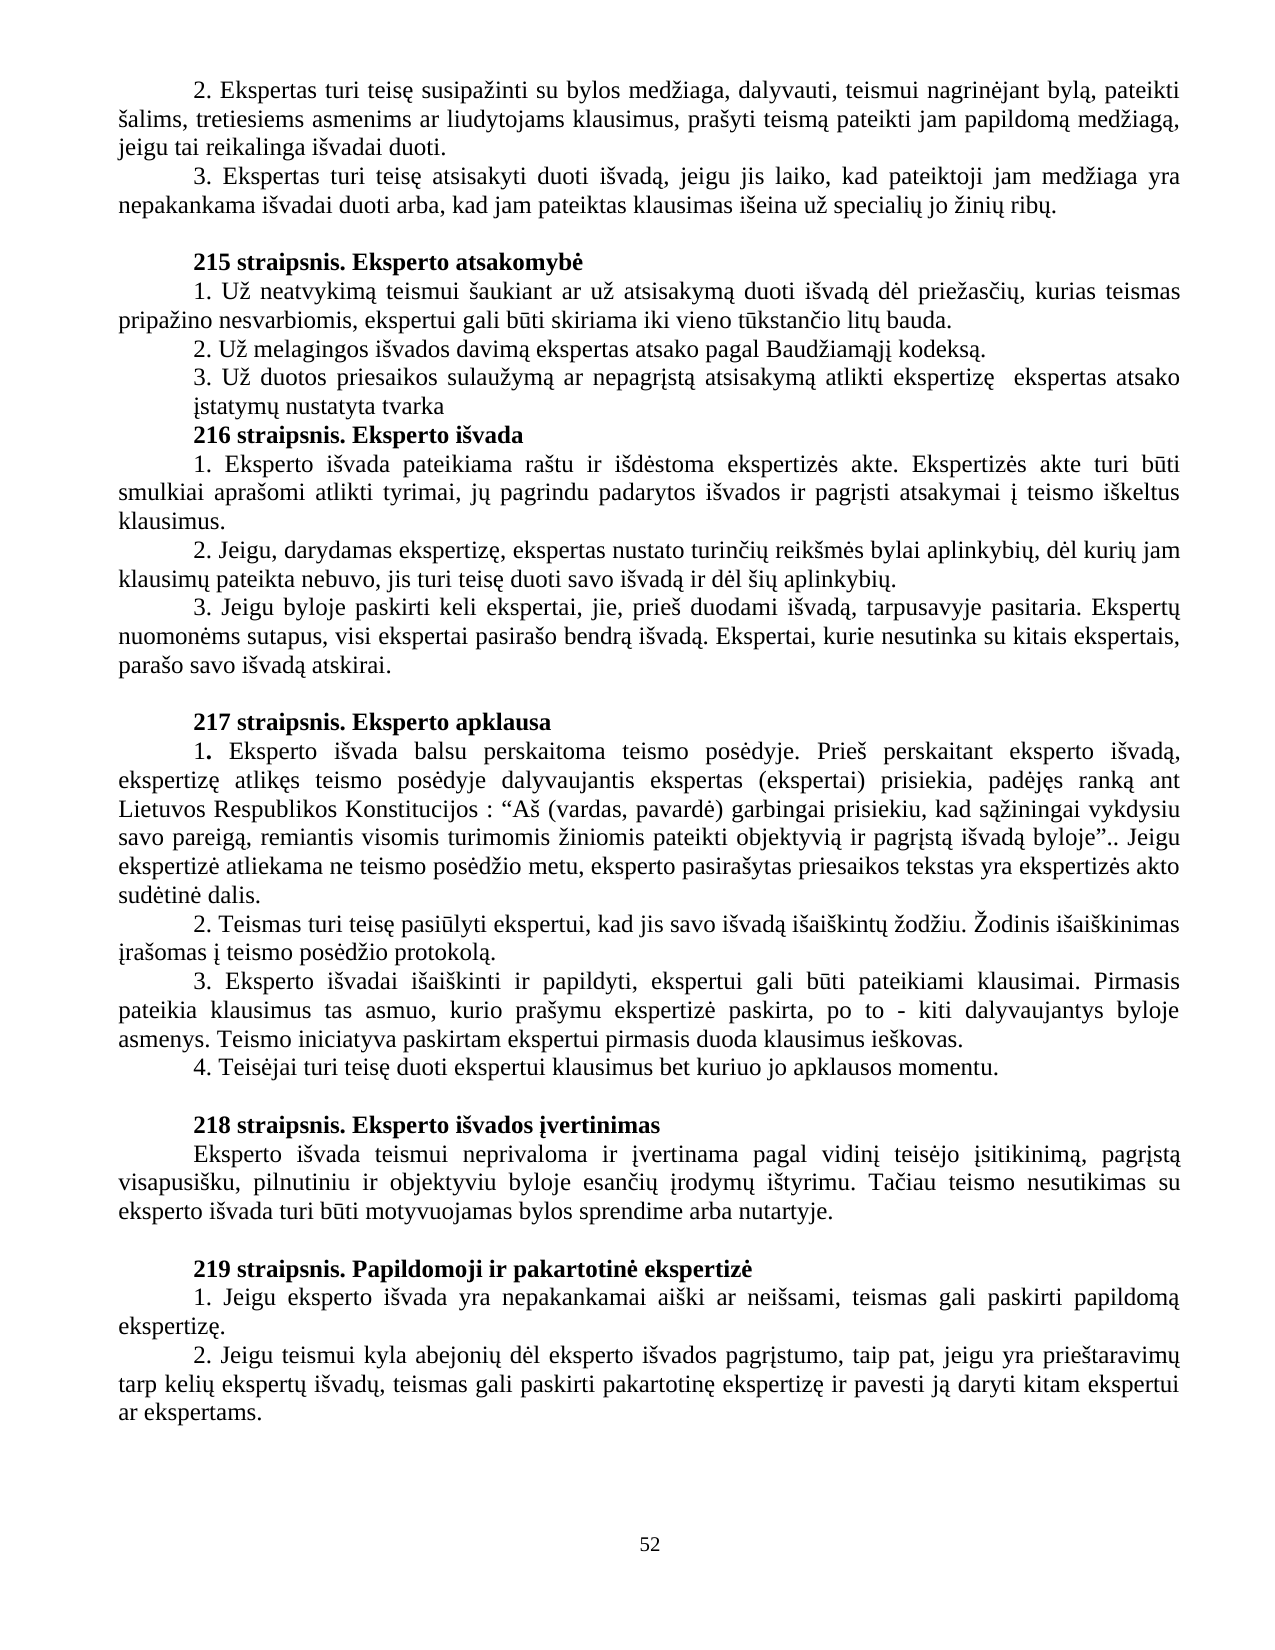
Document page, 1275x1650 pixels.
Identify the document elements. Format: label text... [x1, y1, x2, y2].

text 1. Jeigu eksperto išvada yra nepakankamai aiški ar neišsami, teismas gali paskirti papildomą ekspertizę. [118, 1282, 1181, 1340]
text 2. Teismas turi teisę pasiūlyti ekspertui, kad jis savo išvadą išaiškintų žodžiu. Žodinis išaiškinimas įrašomas į teismo posėdžio protokolą. [118, 909, 1181, 966]
text 215 straipsnis. Eksperto atsakomybė [118, 247, 1181, 276]
text 2. Už melagingos išvados davimą ekspertas atsako pagal Baudžiamąjį kodeksą. [193, 334, 1181, 362]
text 1. Už neatvykimą teismui šaukiant ar už atsisakymą duoti išvadą dėl priežasčių, kurias teismas pripažino nesvarbiomis, ekspertui gali būti skiriama iki vieno tūkstančio litų bauda. [118, 276, 1181, 334]
text 3. Už duotos priesaikos sulaužymą ar nepagrįstą atsisakymą atlikti ekspertizę ekspertas atsako įstatymų nustatyta tvarka [193, 362, 1181, 420]
text 2. Jeigu, darydamas ekspertizę, ekspertas nustato turinčių reikšmės bylai aplinkybių, dėl kurių jam klausimų pateikta nebuvo, jis turi teisę duoti savo išvadą ir dėl šių aplinkybių. [118, 535, 1181, 592]
text 4. Teisėjai turi teisę duoti ekspertui klausimus bet kuriuo jo apklausos momentu. [118, 1052, 1181, 1081]
text 218 straipsnis. Eksperto išvados įvertinimas [118, 1110, 1181, 1139]
text 1. Eksperto išvada balsu perskaitoma teismo posėdyje. Prieš perskaitant eksperto išvadą, ekspertizę atlikęs teismo posėdyje dalyvaujantis ekspertas (ekspertai) prisiekia, padėjęs ranką ant Lietuvos Respublikos Konstitucijos : “Aš (vardas, pavardė) garbingai prisiekiu, kad sąžiningai vykdysiu savo pareigą, remiantis visomis turimomis žiniomis pateikti objektyvią ir pagrįstą išvadą byloje”.. Jeigu ekspertizė atliekama ne teismo posėdžio metu, eksperto pasirašytas priesaikos tekstas yra ekspertizės akto sudėtinė dalis. [118, 736, 1181, 909]
text 217 straipsnis. Eksperto apklausa [118, 707, 1181, 736]
text 219 straipsnis. Papildomoji ir pakartotinė ekspertizė [118, 1254, 1181, 1282]
text 3. Ekspertas turi teisę atsisakyti duoti išvadą, jeigu jis laiko, kad pateiktoji jam medžiaga yra nepakankama išvadai duoti arba, kad jam pateiktas klausimas išeina už specialių jo žinių ribų. [118, 161, 1181, 219]
text 216 straipsnis. Eksperto išvada [118, 420, 1181, 449]
text 3. Eksperto išvadai išaiškinti ir papildyti, ekspertui gali būti pateikiami klausimai. Pirmasis pateikia klausimus tas asmuo, kurio prašymu ekspertizė paskirta, po to - kiti dalyvaujantys byloje asmenys. Teismo iniciatyva paskirtam ekspertui pirmasis duoda klausimus ieškovas. [118, 966, 1181, 1052]
text 2. Ekspertas turi teisę susipažinti su bylos medžiaga, dalyvauti, teismui nagrinėjant bylą, pateikti šalims, tretiesiems asmenims ar liudytojams klausimus, prašyti teismą pateikti jam papildomą medžiagą, jeigu tai reikalinga išvadai duoti. [118, 75, 1181, 161]
text 1. Eksperto išvada pateikiama raštu ir išdėstoma ekspertizės akte. Ekspertizės akte turi būti smulkiai aprašomi atlikti tyrimai, jų pagrindu padarytos išvados ir pagrįsti atsakymai į teismo iškeltus klausimus. [118, 449, 1181, 535]
text 3. Jeigu byloje paskirti keli ekspertai, jie, prieš duodami išvadą, tarpusavyje pasitaria. Ekspertų nuomonėms sutapus, visi ekspertai pasirašo bendrą išvadą. Ekspertai, kurie nesutinka su kitais ekspertais, parašo savo išvadą atskirai. [118, 592, 1181, 679]
text Eksperto išvada teismui neprivaloma ir įvertinama pagal vidinį teisėjo įsitikinimą, pagrįstą visapusišku, pilnutiniu ir objektyviu byloje esančių įrodymų ištyrimu. Tačiau teismo nesutikimas su eksperto išvada turi būti motyvuojamas bylos sprendime arba nutartyje. [118, 1139, 1181, 1225]
text 2. Jeigu teismui kyla abejonių dėl eksperto išvados pagrįstumo, taip pat, jeigu yra prieštaravimų tarp kelių ekspertų išvadų, teismas gali paskirti pakartotinę ekspertizę ir pavesti ją daryti kitam ekspertui ar ekspertams. [118, 1340, 1181, 1426]
